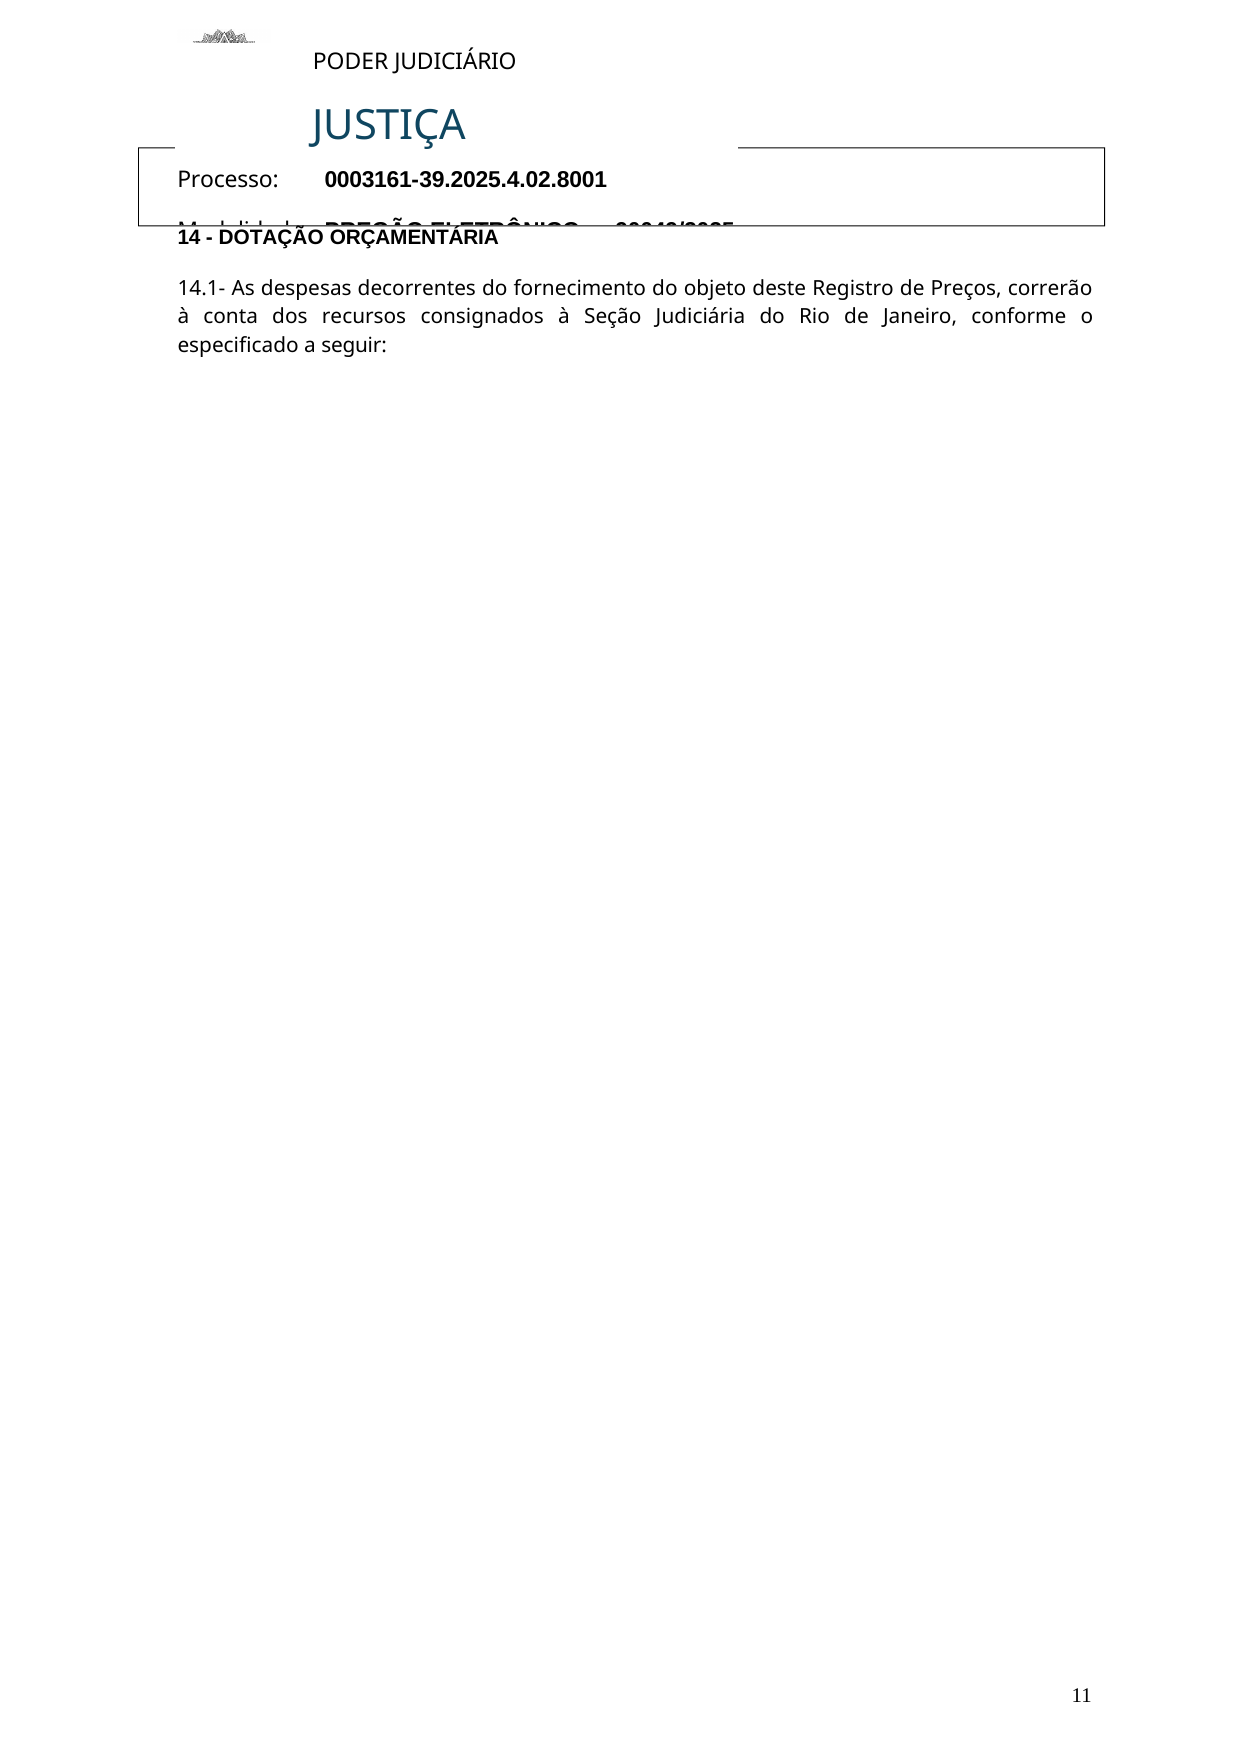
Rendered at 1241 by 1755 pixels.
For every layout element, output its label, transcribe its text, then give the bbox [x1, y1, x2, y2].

text 14.1- As despesas decorrentes do fornecimento do objeto deste Registro de Preços, correrão à conta dos recursos consignados à Seção Judiciária do Rio de Janeiro, conforme o especificado a seguir: [177, 273, 1094, 358]
list - DOTAÇÃO ORÇAMENTÁRIA [177, 225, 1226, 249]
